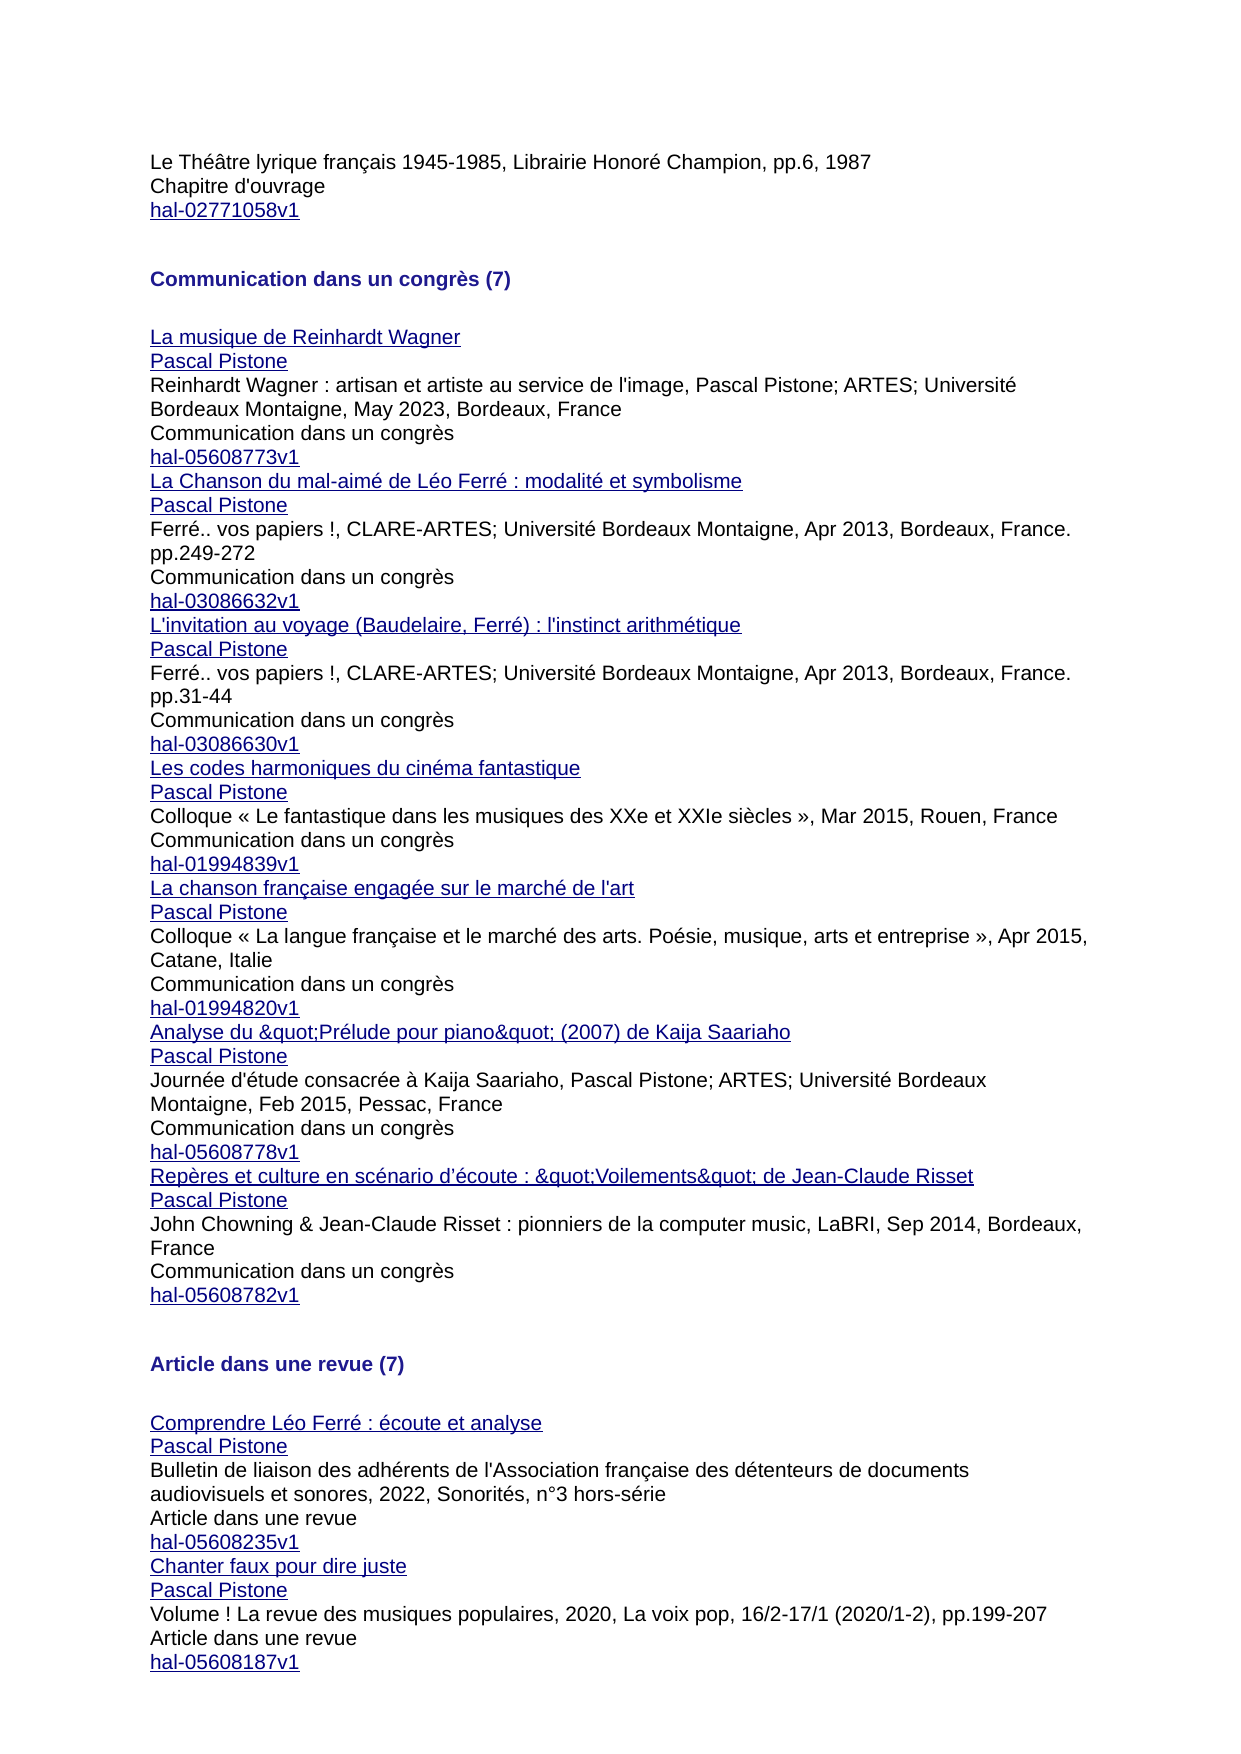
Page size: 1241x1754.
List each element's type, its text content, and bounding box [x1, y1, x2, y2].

table_cell La chanson française engagée sur le marché de l'art Pascal Pistone Colloque « La langue française et le marché des arts. Poésie, musique, arts et entreprise », Apr 2015, Catane, Italie Communication dans un congrès hal-01994820v1 [150, 876, 1090, 1020]
subtitle Article dans une revue (7) [150, 1352, 1090, 1376]
subtitle Communication dans un congrès (7) [150, 267, 1090, 291]
table_cell Le Théâtre lyrique français 1945-1985, Librairie Honoré Champion, pp.6, 1987 Chapitre d'ouvrage hal-02771058v1 [150, 150, 1090, 222]
table_cell Repères et culture en scénario d’écoute : &quot;Voilements&quot; de Jean-Claude Risset Pascal Pistone John Chowning & Jean-Claude Risset : pionniers de la computer music, LaBRI, Sep 2014, Bordeaux, France Communication dans un congrès hal-05608782v1 [150, 1164, 1090, 1307]
table_header Comprendre Léo Ferré : écoute et analyse Pascal Pistone Bulletin de liaison des adhérents de l'Association française des détenteurs de documents audiovisuels et sonores, 2022, Sonorités, n°3 hors-série Article dans une revue hal-05608235v1 [150, 1410, 1090, 1554]
table_cell Chanter faux pour dire juste Pascal Pistone Volume ! La revue des musiques populaires, 2020, La voix pop, 16/2-17/1 (2020/1-2), pp.199-207 Article dans une revue hal-05608187v1 [150, 1554, 1090, 1674]
table_cell La Chanson du mal-aimé de Léo Ferré : modalité et symbolisme Pascal Pistone Ferré.. vos papiers !, CLARE-ARTES; Université Bordeaux Montaigne, Apr 2013, Bordeaux, France. pp.249-272 Communication dans un congrès hal-03086632v1 [150, 469, 1090, 612]
table_cell Analyse du &quot;Prélude pour piano&quot; (2007) de Kaija Saariaho Pascal Pistone Journée d'étude consacrée à Kaija Saariaho, Pascal Pistone; ARTES; Université Bordeaux Montaigne, Feb 2015, Pessac, France Communication dans un congrès hal-05608778v1 [150, 1020, 1090, 1163]
table_cell Les codes harmoniques du cinéma fantastique Pascal Pistone Colloque « Le fantastique dans les musiques des XXe et XXIe siècles », Mar 2015, Rouen, France Communication dans un congrès hal-01994839v1 [150, 756, 1090, 876]
table_cell L'invitation au voyage (Baudelaire, Ferré) : l'instinct arithmétique Pascal Pistone Ferré.. vos papiers !, CLARE-ARTES; Université Bordeaux Montaigne, Apr 2013, Bordeaux, France. pp.31-44 Communication dans un congrès hal-03086630v1 [150, 613, 1090, 756]
table_header La musique de Reinhardt Wagner Pascal Pistone Reinhardt Wagner : artisan et artiste au service de l'image, Pascal Pistone; ARTES; Université Bordeaux Montaigne, May 2023, Bordeaux, France Communication dans un congrès hal-05608773v1 [150, 325, 1090, 469]
